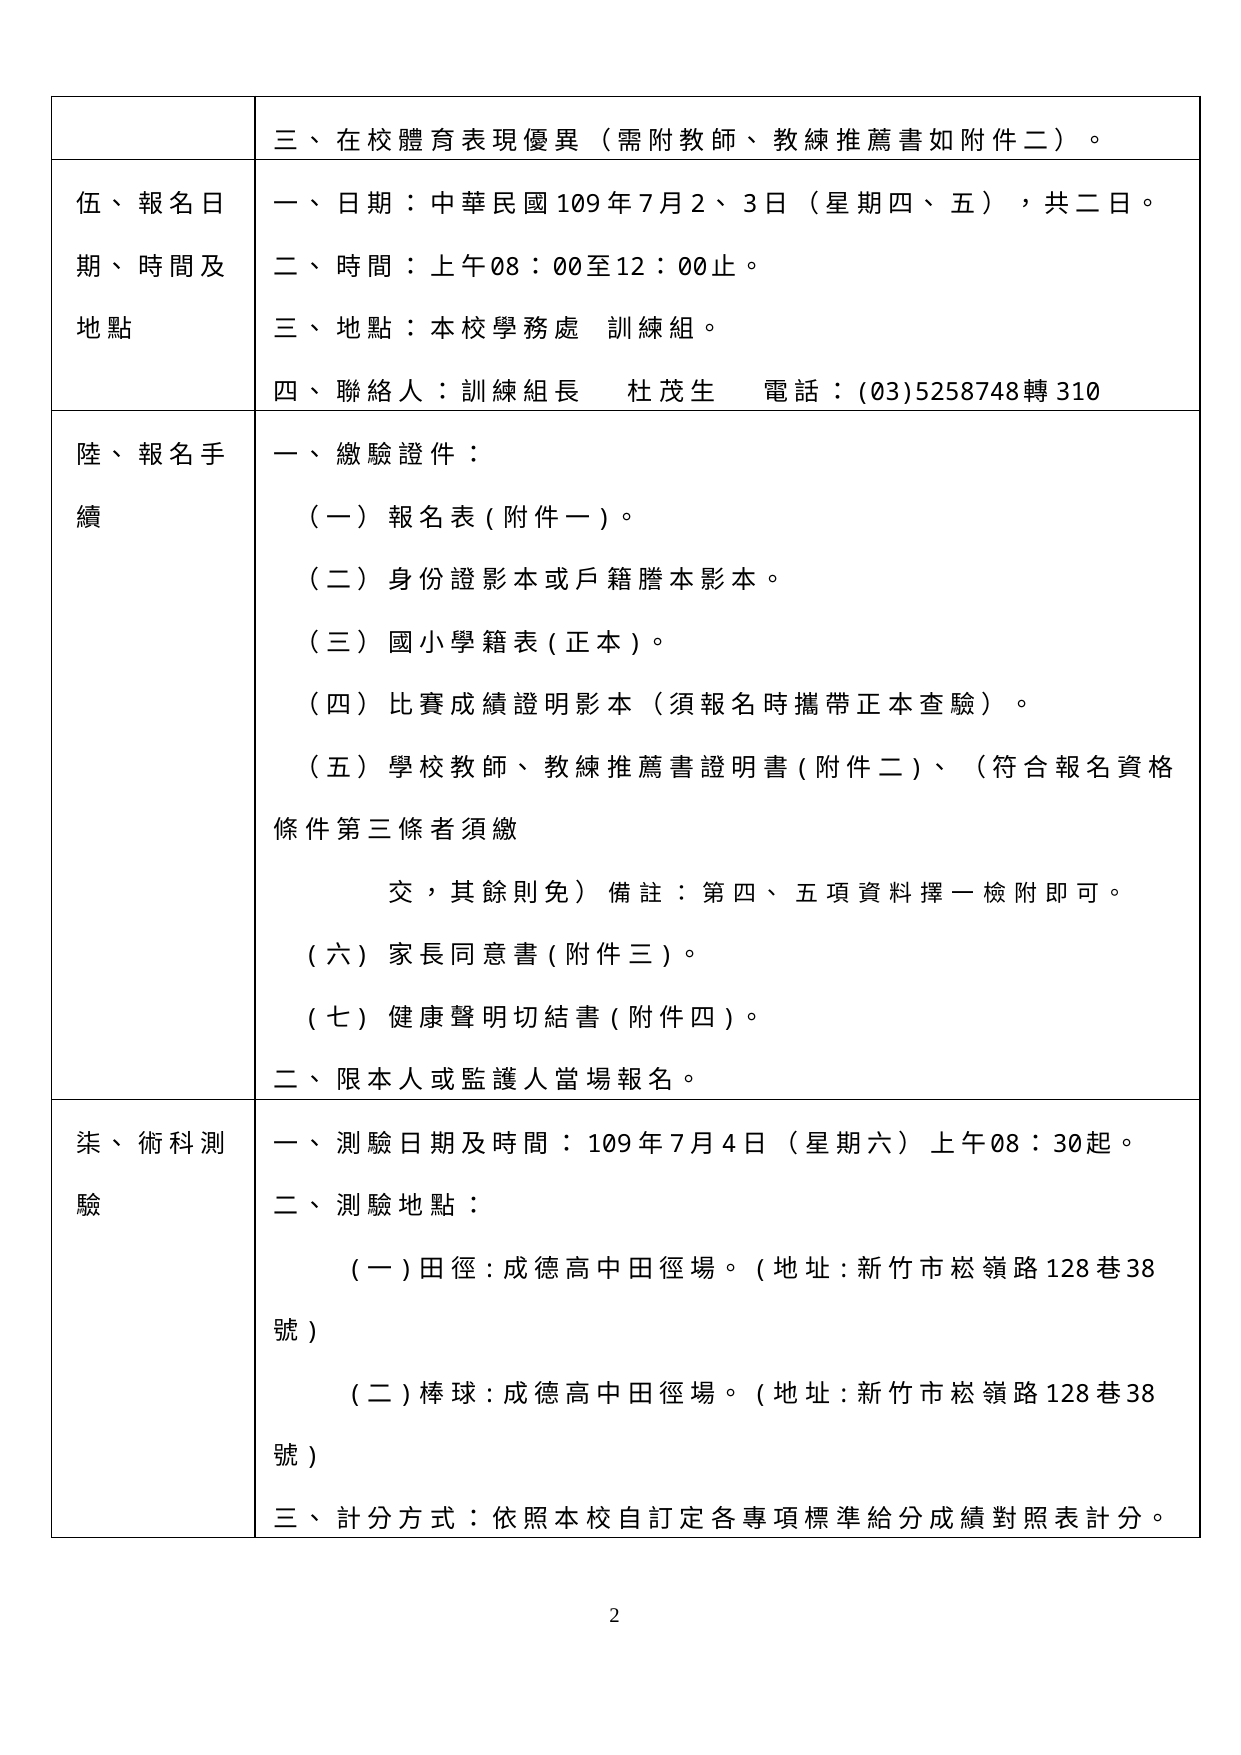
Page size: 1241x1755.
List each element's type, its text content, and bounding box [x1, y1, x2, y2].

table_cell 一、繳驗證件： （一）報名表(附件一)。 （二）身份證影本或戶籍謄本影本。 （三）國小學籍表(正本)。 （四）比賽成績證明影本（須報名時攜帶正本查驗）。 （五）學校教師、教練推薦書證明書(附件二)、（符合報名資格條件第三條者須繳 交，其餘則免）備註：第四、五項資料擇一檢附即可。 (六) 家長同意書(附件三)。 (七) 健康聲明切結書(附件四)。 二、限本人或監護人當場報名。 [256, 411, 1199, 1099]
table_cell 三、在校體育表現優異（需附教師、教練推薦書如附件二）。 [256, 97, 1199, 159]
table_cell 陸、報名手續 [52, 411, 254, 1099]
table_cell 一、測驗日期及時間：109年7月4日（星期六）上午08：30起。 二、測驗地點： (一)田徑:成德高中田徑場。(地址:新竹市崧嶺路128巷38號) (二)棒球:成德高中田徑場。(地址:新竹市崧嶺路128巷38號) 三、計分方式：依照本校自訂定各專項標準給分成績對照表計分。 [256, 1100, 1199, 1537]
table_cell 一、日期：中華民國109年7月2、3日（星期四、五），共二日。 二、時間：上午08：00至12：00止。 三、地點：本校學務處 訓練組。 四、聯絡人：訓練組長 杜茂生 電話：(03)5258748轉310 [256, 160, 1199, 410]
table_cell 柒、術科測驗 [52, 1100, 254, 1537]
table_cell [52, 97, 254, 159]
table_cell 伍、報名日期、時間及地點 [52, 160, 254, 410]
